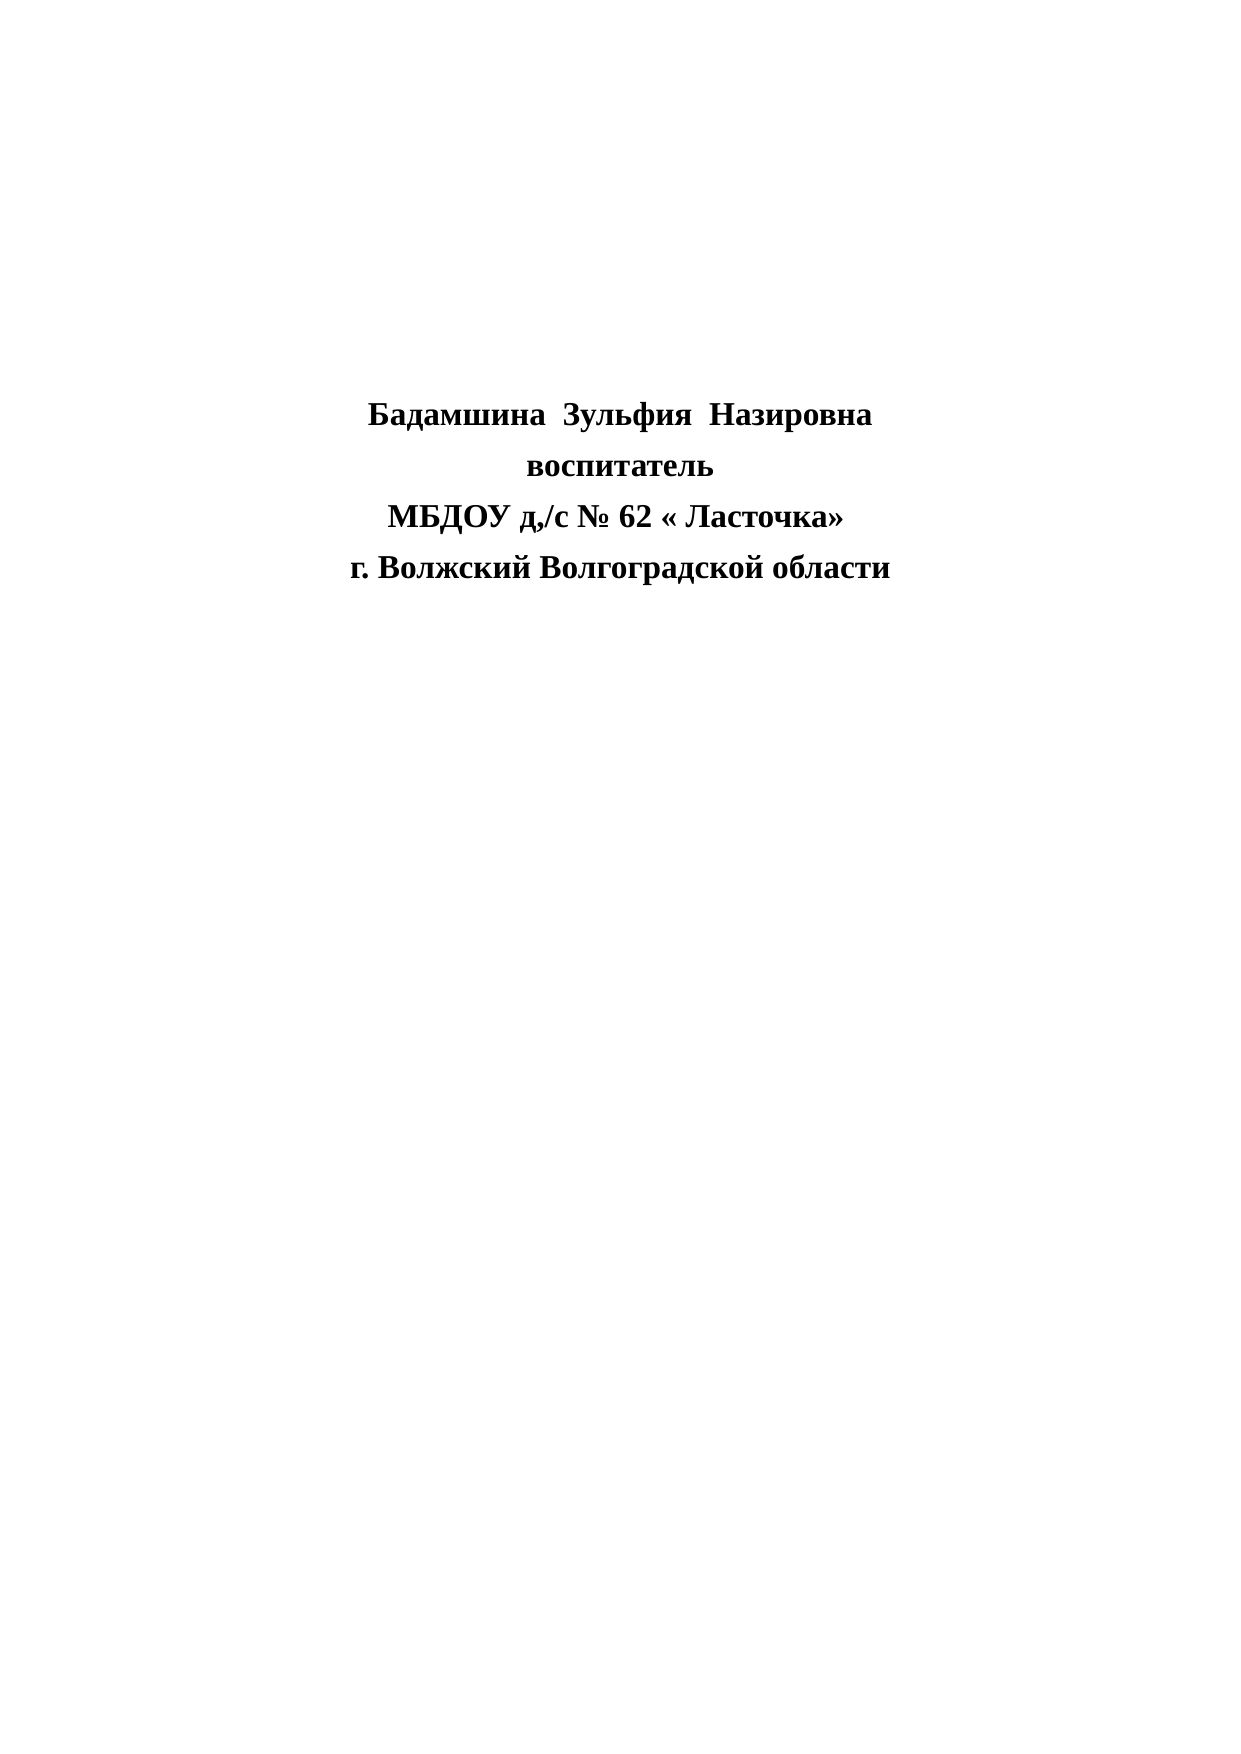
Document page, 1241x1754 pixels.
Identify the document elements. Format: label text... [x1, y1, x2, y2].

text воспитатель [118, 445, 1122, 483]
text Бадамшина Зульфия Назировна [118, 394, 1122, 433]
text МБДОУ д,/с № 62 « Ласточка» [118, 496, 1122, 534]
text г. Волжский Волгоградской области [118, 547, 1122, 585]
